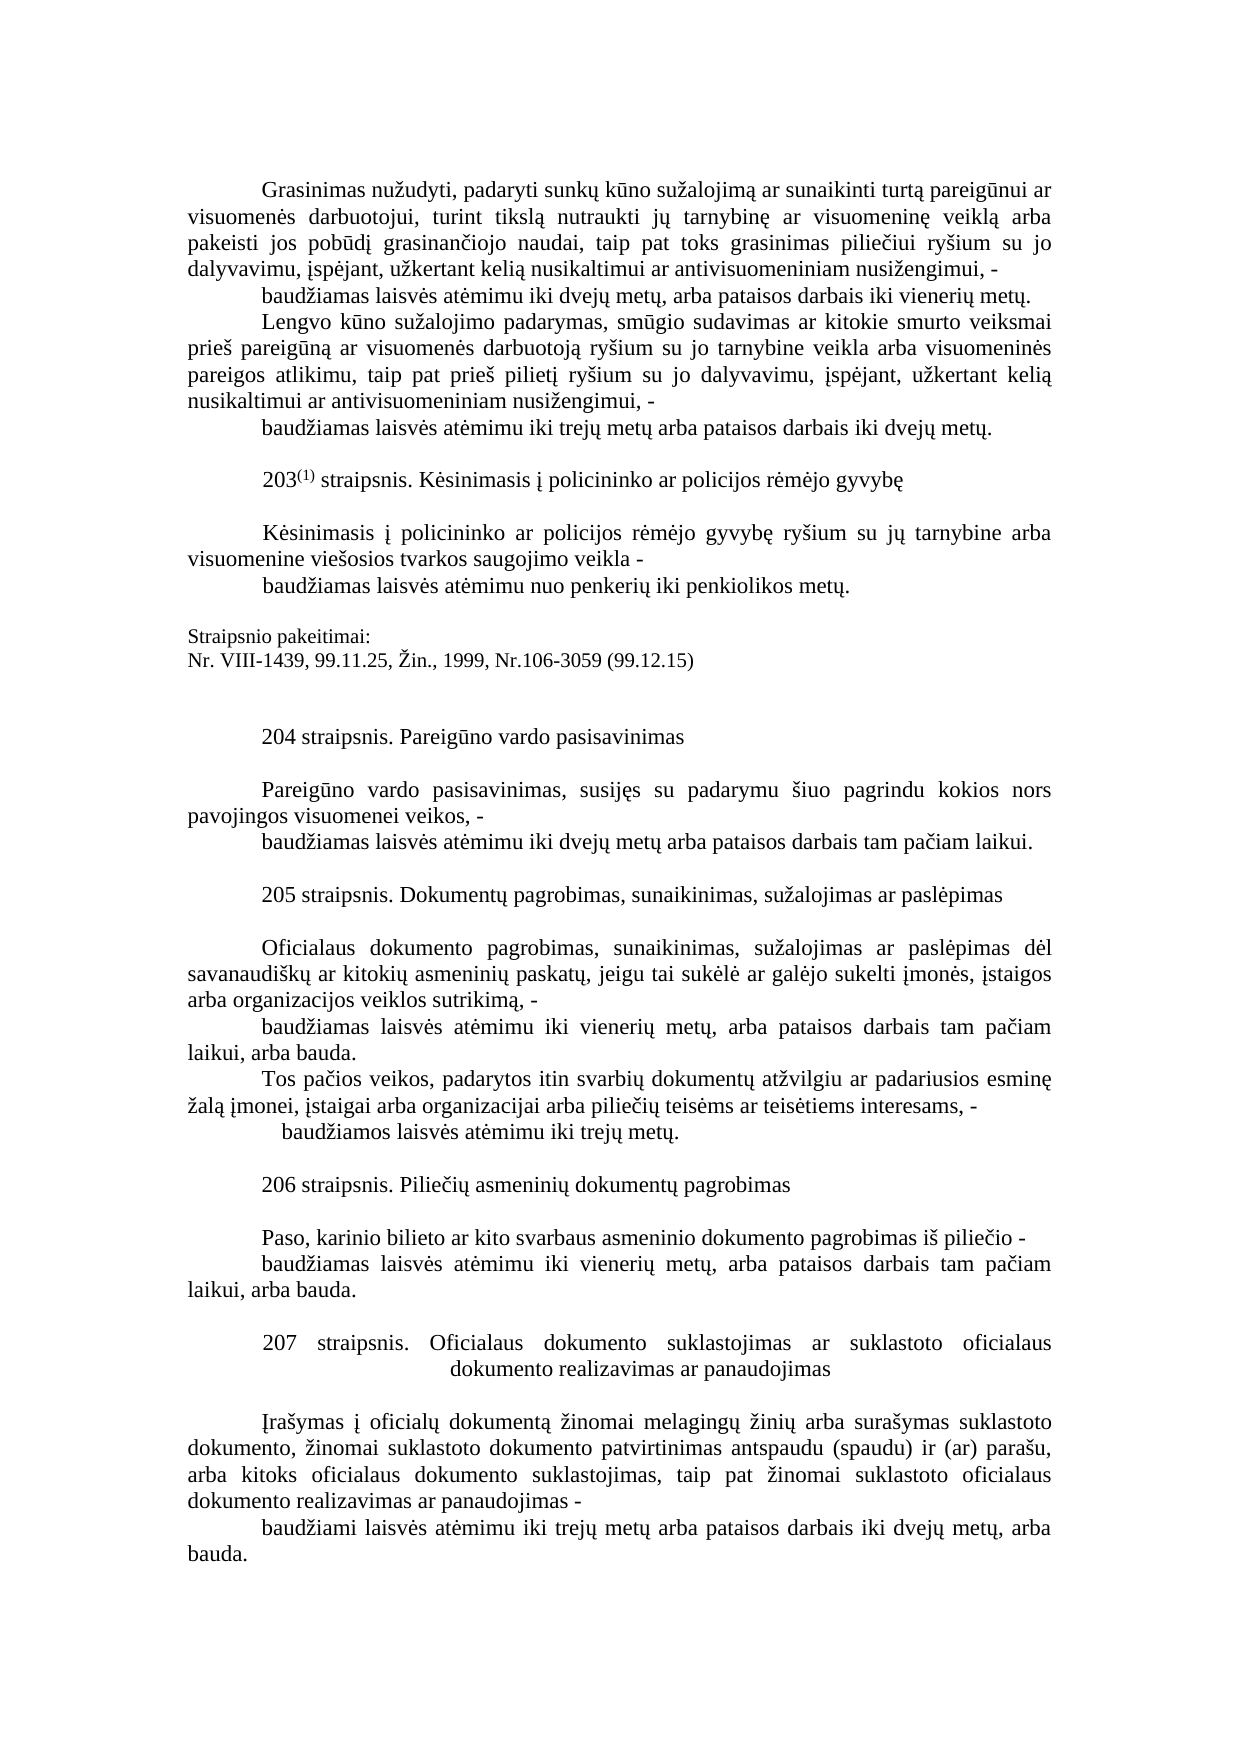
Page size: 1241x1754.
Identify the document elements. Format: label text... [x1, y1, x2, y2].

text baudžiamas laisvės atėmimu iki vienerių metų, arba pataisos darbais tam pačiam laikui, arba bauda. [187, 1250, 1053, 1303]
text Įrašymas į oficialų dokumentą žinomai melagingų žinių arba surašymas suklastoto dokumento, žinomai suklastoto dokumento patvirtinimas antspaudu (spaudu) ir (ar) parašu, arba kitoks oficialaus dokumento suklastojimas, taip pat žinomai suklastoto oficialaus dokumento realizavimas ar panaudojimas - [187, 1408, 1053, 1513]
text Straipsnio pakeitimai: [187, 624, 1053, 648]
text Paso, karinio bilieto ar kito svarbaus asmeninio dokumento pagrobimas iš piliečio - [187, 1224, 1053, 1250]
text Tos pačios veikos, padarytos itin svarbių dokumentų atžvilgiu ar padariusios esminę žalą įmonei, įstaigai arba organizacijai arba piliečių teisėms ar teisėtiems interesams, - [187, 1066, 1053, 1118]
text 206 straipsnis. Piliečių asmeninių dokumentų pagrobimas [187, 1171, 1053, 1197]
text baudžiamas laisvės atėmimu iki trejų metų arba pataisos darbais iki dvejų metų. [187, 413, 1053, 440]
text Nr. VIII-1439, 99.11.25, Žin., 1999, Nr.106-3059 (99.12.15) [187, 648, 1053, 672]
text baudžiamos laisvės atėmimu iki trejų metų. [207, 1118, 1053, 1144]
text 204 straipsnis. Pareigūno vardo pasisavinimas [206, 723, 1053, 749]
text baudžiamas laisvės atėmimu nuo penkerių iki penkiolikos metų. [187, 572, 1053, 598]
text baudžiamas laisvės atėmimu iki dvejų metų, arba pataisos darbais iki vienerių metų. [187, 282, 1053, 308]
text 203(1) straipsnis. Kėsinimasis į policininko ar policijos rėmėjo gyvybę [187, 466, 1053, 493]
text baudžiami laisvės atėmimu iki trejų metų arba pataisos darbais iki dvejų metų, arba bauda. [187, 1513, 1053, 1566]
text Pareigūno vardo pasisavinimas, susijęs su padarymu šiuo pagrindu kokios nors pavojingos visuomenei veikos, - [187, 776, 1053, 828]
text Oficialaus dokumento pagrobimas, sunaikinimas, sužalojimas ar paslėpimas dėl savanaudiškų ar kitokių asmeninių paskatų, jeigu tai sukėlė ar galėjo sukelti įmonės, įstaigos arba organizacijos veiklos sutrikimą, - [187, 934, 1053, 1013]
text 205 straipsnis. Dokumentų pagrobimas, sunaikinimas, sužalojimas ar paslėpimas [187, 881, 1053, 907]
text 207 straipsnis. Oficialaus dokumento suklastojimas ar suklastoto oficialaus dokumento realizavimas ar panaudojimas [262, 1329, 1053, 1382]
text baudžiamas laisvės atėmimu iki vienerių metų, arba pataisos darbais tam pačiam laikui, arba bauda. [187, 1013, 1053, 1066]
text Lengvo kūno sužalojimo padarymas, smūgio sudavimas ar kitokie smurto veiksmai prieš pareigūną ar visuomenės darbuotoją ryšium su jo tarnybine veikla arba visuomeninės pareigos atlikimu, taip pat prieš pilietį ryšium su jo dalyvavimu, įspėjant, užkertant kelią nusikaltimui ar antivisuomeniniam nusižengimui, - [187, 308, 1053, 413]
text Kėsinimasis į policininko ar policijos rėmėjo gyvybę ryšium su jų tarnybine arba visuomenine viešosios tvarkos saugojimo veikla - [187, 519, 1053, 572]
text Grasinimas nužudyti, padaryti sunkų kūno sužalojimą ar sunaikinti turtą pareigūnui ar visuomenės darbuotojui, turint tikslą nutraukti jų tarnybinę ar visuomeninę veiklą arba pakeisti jos pobūdį grasinančiojo naudai, taip pat toks grasinimas piliečiui ryšium su jo dalyvavimu, įspėjant, užkertant kelią nusikaltimui ar antivisuomeniniam nusižengimui, - [187, 176, 1053, 282]
text baudžiamas laisvės atėmimu iki dvejų metų arba pataisos darbais tam pačiam laikui. [187, 828, 1053, 855]
